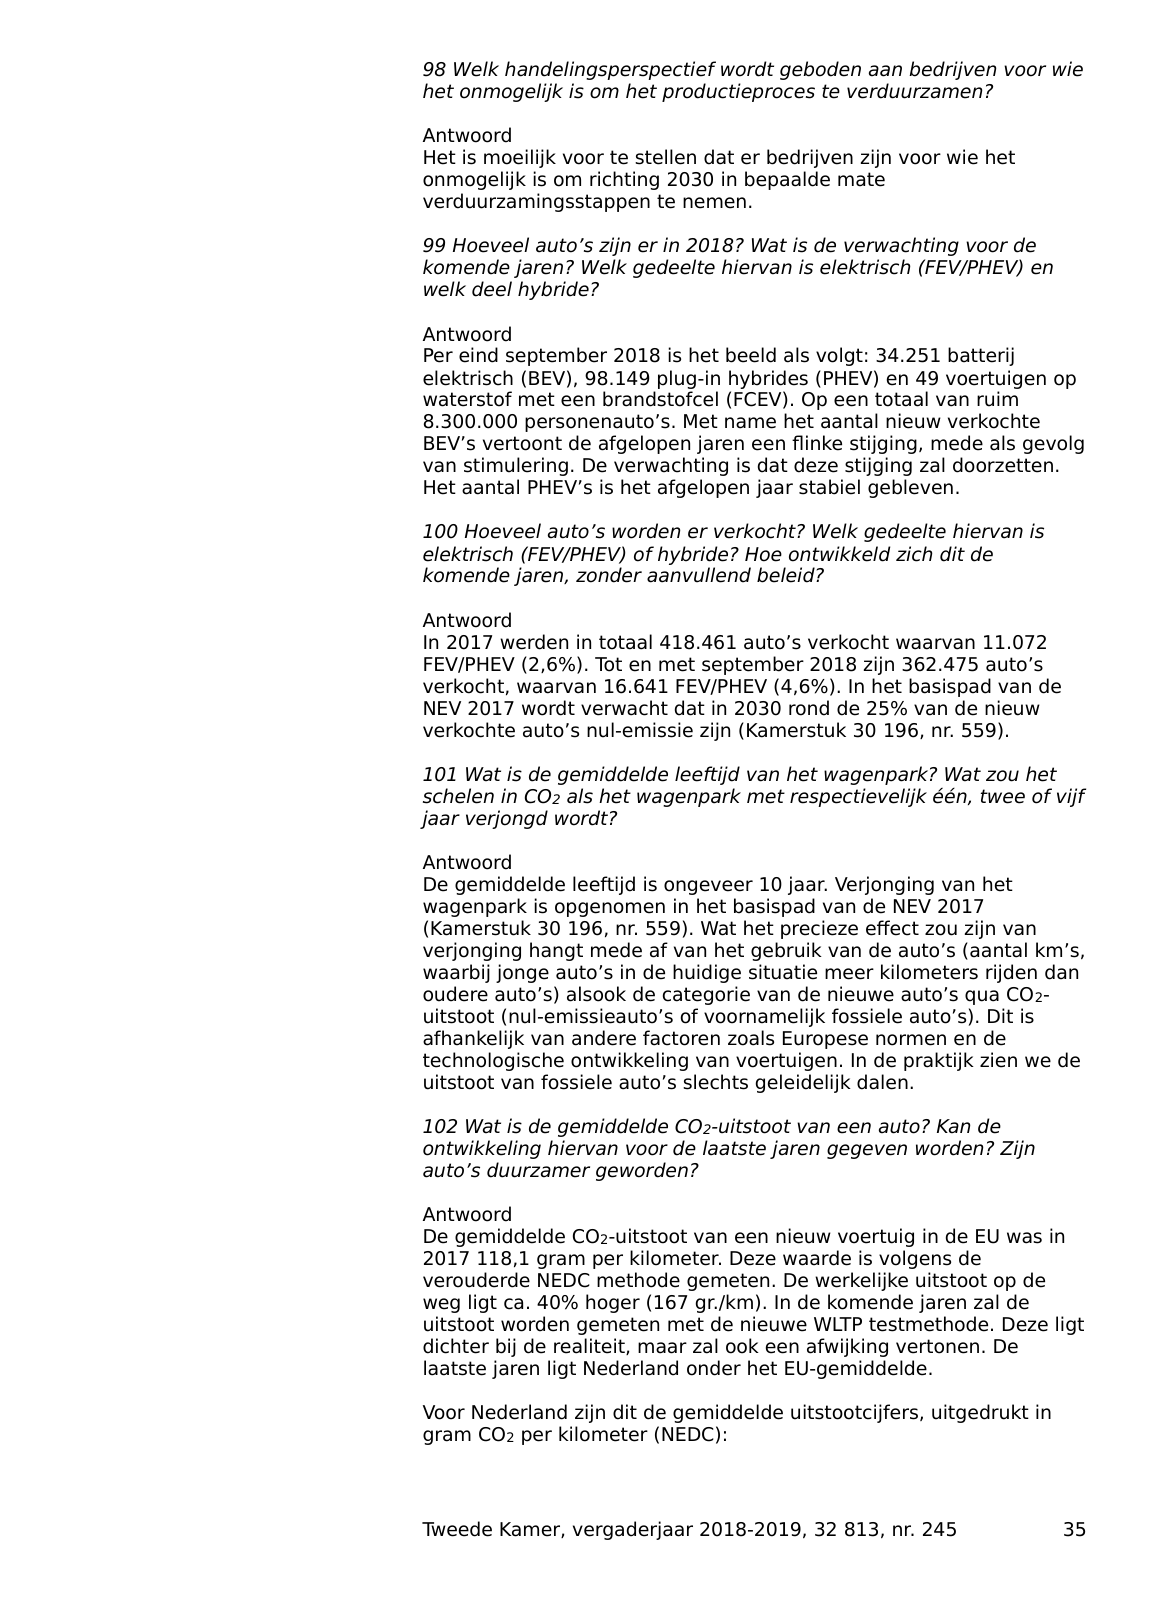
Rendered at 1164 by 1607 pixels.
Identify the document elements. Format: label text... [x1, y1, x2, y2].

text 101 Wat is de gemiddelde leeftijd van het wagenpark? Wat zou het schelen in CO2 als het wagenpark met respectievelijk één, twee of vijf jaar verjongd wordt? [422, 764, 1087, 829]
text 99 Hoeveel auto’s zijn er in 2018? Wat is de verwachting voor de komende jaren? Welk gedeelte hiervan is elektrisch (FEV/PHEV) en welk deel hybride? [422, 235, 1087, 301]
text 98 Welk handelingsperspectief wordt geboden aan bedrijven voor wie het onmogelijk is om het productieproces te verduurzamen? [422, 59, 1087, 103]
text De gemiddelde leeftijd is ongeveer 10 jaar. Verjonging van het wagenpark is opgenomen in het basispad van de NEV 2017 (Kamerstuk 30 196, nr. 559). Wat het precieze effect zou zijn van verjonging hangt mede af van het gebruik van de auto’s (aantal km’s, waarbij jonge auto’s in de huidige situatie meer kilometers rijden dan oudere auto’s) alsook de categorie van de nieuwe auto’s qua CO2-uitstoot (nul-emissieauto’s of voornamelijk fossiele auto’s). Dit is afhankelijk van andere factoren zoals Europese normen en de technologische ontwikkeling van voertuigen. In de praktijk zien we de uitstoot van fossiele auto’s slechts geleidelijk dalen. [422, 874, 1087, 1093]
text Voor Nederland zijn dit de gemiddelde uitstootcijfers, uitgedrukt in gram CO2 per kilometer (NEDC): [422, 1402, 1087, 1446]
text Antwoord [422, 609, 1087, 632]
text De gemiddelde CO2-uitstoot van een nieuw voertuig in de EU was in 2017 118,1 gram per kilometer. Deze waarde is volgens de verouderde NEDC methode gemeten. De werkelijke uitstoot op de weg ligt ca. 40% hoger (167 gr./km). In de komende jaren zal de uitstoot worden gemeten met de nieuwe WLTP testmethode. Deze ligt dichter bij de realiteit, maar zal ook een afwijking vertonen. De laatste jaren ligt Nederland onder het EU-gemiddelde. [422, 1226, 1087, 1380]
text Antwoord [422, 852, 1087, 874]
text 100 Hoeveel auto’s worden er verkocht? Welk gedeelte hiervan is elektrisch (FEV/PHEV) of hybride? Hoe ontwikkeld zich dit de komende jaren, zonder aanvullend beleid? [422, 521, 1087, 587]
text 102 Wat is de gemiddelde CO2-uitstoot van een auto? Kan de ontwikkeling hiervan voor de laatste jaren gegeven worden? Zijn auto’s duurzamer geworden? [422, 1116, 1087, 1182]
text Antwoord [422, 125, 1087, 147]
text Het is moeilijk voor te stellen dat er bedrijven zijn voor wie het onmogelijk is om richting 2030 in bepaalde mate verduurzamingsstappen te nemen. [422, 147, 1087, 213]
text Antwoord [422, 1204, 1087, 1226]
text Antwoord [422, 323, 1087, 345]
text In 2017 werden in totaal 418.461 auto’s verkocht waarvan 11.072 FEV/PHEV (2,6%). Tot en met september 2018 zijn 362.475 auto’s verkocht, waarvan 16.641 FEV/PHEV (4,6%). In het basispad van de NEV 2017 wordt verwacht dat in 2030 rond de 25% van de nieuw verkochte auto’s nul-emissie zijn (Kamerstuk 30 196, nr. 559). [422, 632, 1087, 741]
text Per eind september 2018 is het beeld als volgt: 34.251 batterij elektrisch (BEV), 98.149 plug-in hybrides (PHEV) en 49 voertuigen op waterstof met een brandstofcel (FCEV). Op een totaal van ruim 8.300.000 personenauto’s. Met name het aantal nieuw verkochte BEV’s vertoont de afgelopen jaren een flinke stijging, mede als gevolg van stimulering. De verwachting is dat deze stijging zal doorzetten. Het aantal PHEV’s is het afgelopen jaar stabiel gebleven. [422, 345, 1087, 499]
